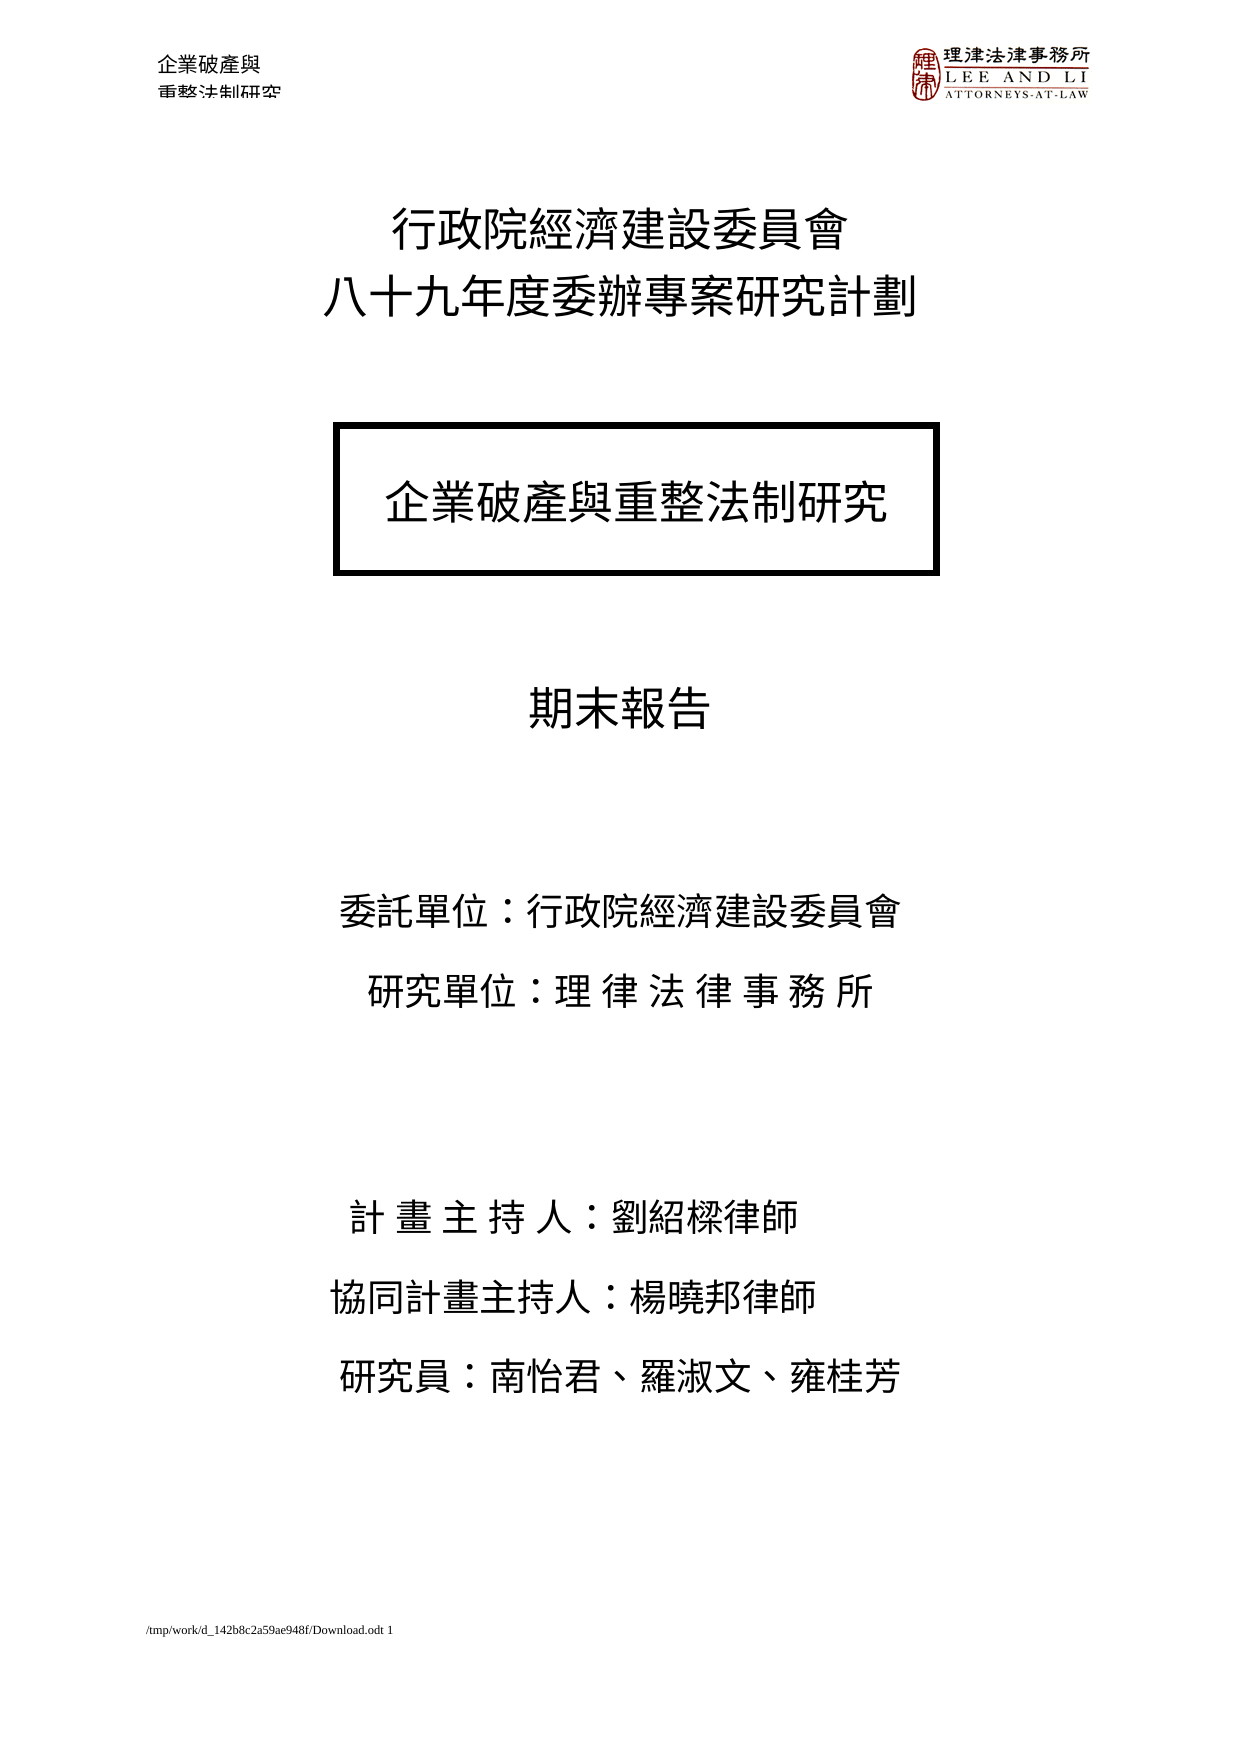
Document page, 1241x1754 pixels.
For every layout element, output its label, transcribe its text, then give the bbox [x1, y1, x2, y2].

text 行政院經濟建設委員會 [146, 194, 1094, 260]
text 研究單位：理律法律事務所 [146, 961, 1094, 1016]
table_header 企業破產與重整法制研究 [340, 429, 933, 570]
text 計畫主持人：劉紹樑律師 [146, 1188, 1094, 1242]
text 八十九年度委辦專案研究計劃 [146, 260, 1094, 326]
text 委託單位：行政院經濟建設委員會 [146, 882, 1094, 936]
text 協同計畫主持人：楊曉邦律師 [146, 1267, 1094, 1322]
text 期末報告 [146, 672, 1094, 738]
text 研究員：南怡君、羅淑文、雍桂芳 [146, 1347, 1094, 1401]
